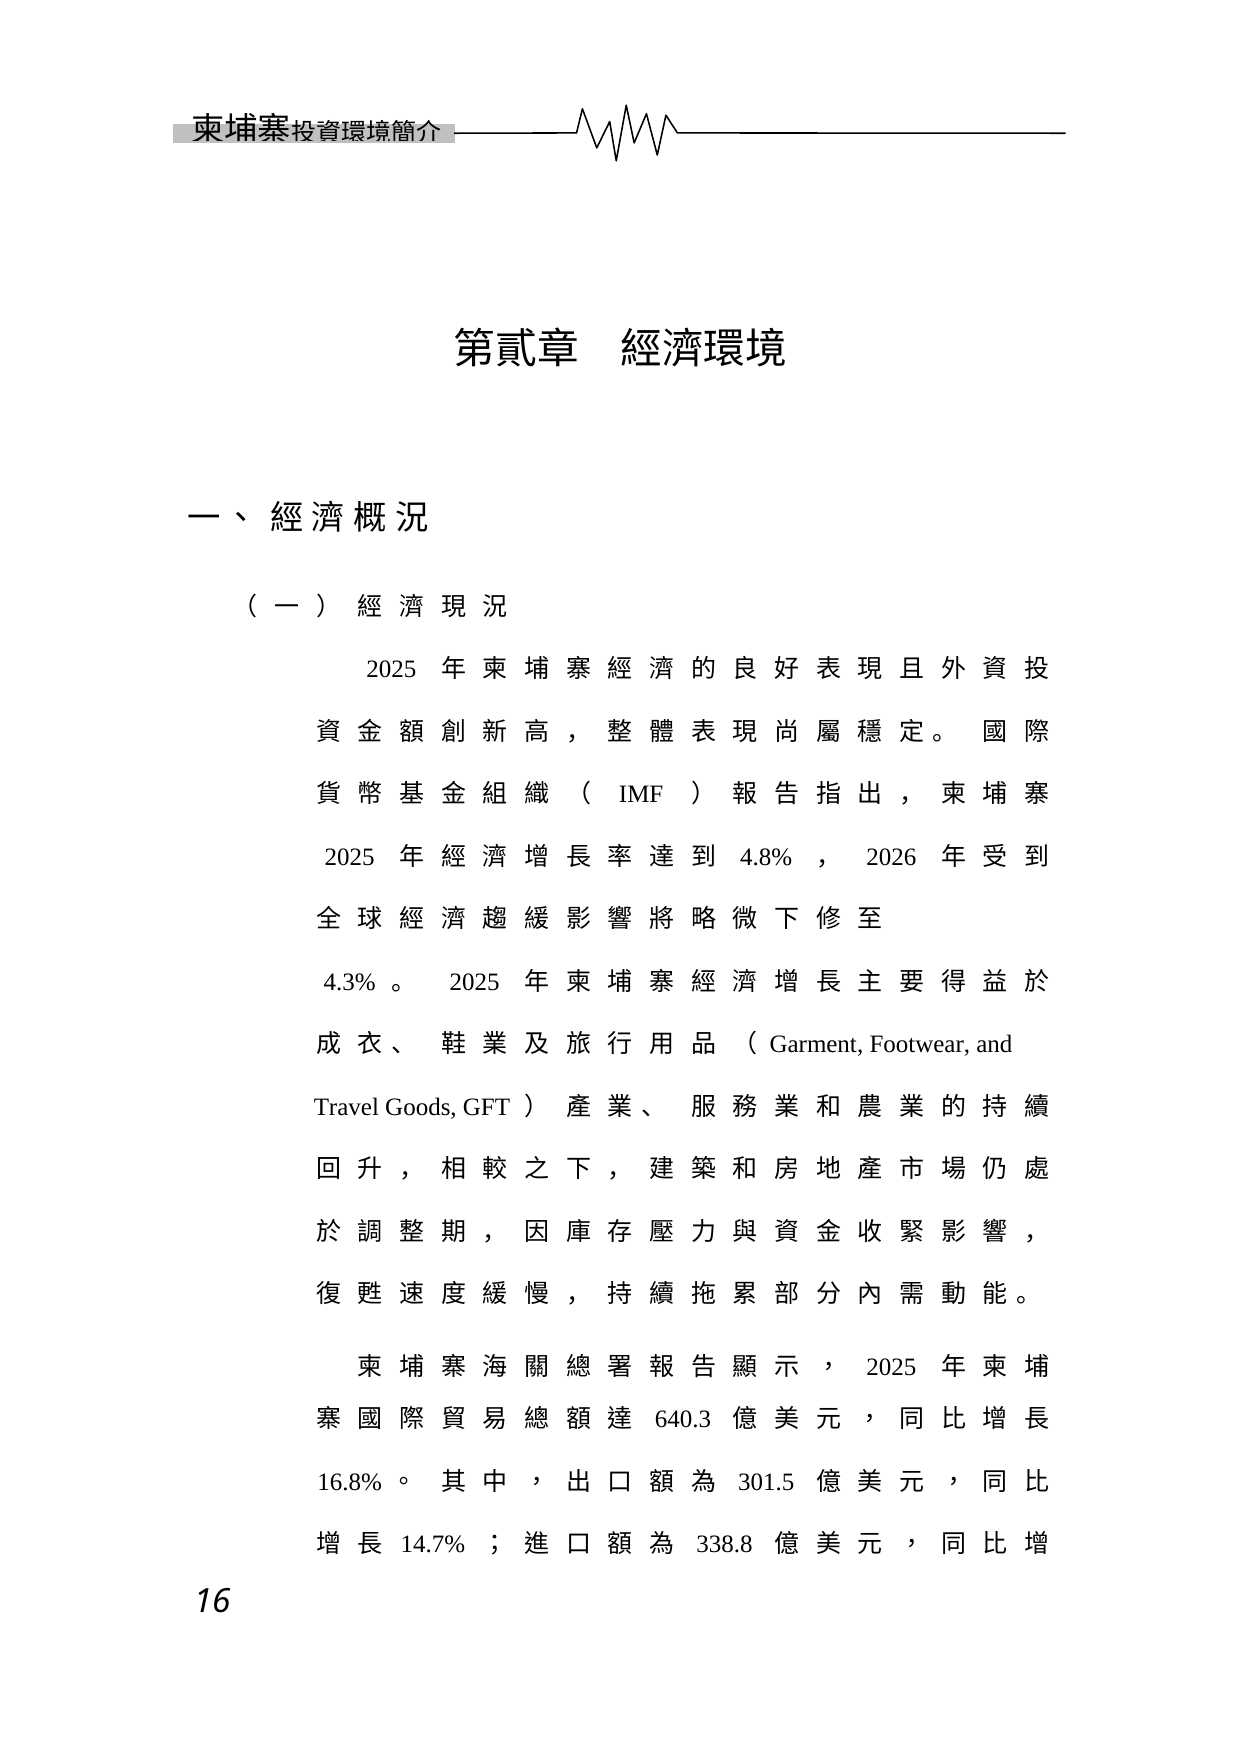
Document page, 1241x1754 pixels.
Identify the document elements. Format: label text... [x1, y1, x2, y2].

text 柬埔寨海關總署報告顯示，2025年柬埔寨國際貿易總額達640.3億美元，同比增長16.8%。其中，出口額為301.5億美元，同比增長14.7%；進口額為338.8億美元，同比增 [281, 1313, 1058, 1563]
text （一）經濟現況 [207, 563, 1058, 625]
text 第貳章 經濟環境 [183, 304, 1058, 366]
text 2025年柬埔寨經濟的良好表現且外資投資金額創新高，整體表現尚屬穩定。國際貨幣基金組織（IMF）報告指出，柬埔寨2025年經濟增長率達到4.8%，2026年受到全球經濟趨緩影響將略微下修至4.3%。2025年柬埔寨經濟增長主要得益於成衣、鞋業及旅行用品（Garment, Footwear, and Travel Goods, GFT）產業、服務業和農業的持續回升，相較之下，建築和房地產市場仍處於調整期，因庫存壓力與資金收緊影響，復甦速度緩慢，持續拖累部分內需動能。 [281, 625, 1058, 1313]
text 一、經濟概況 [183, 473, 1058, 536]
